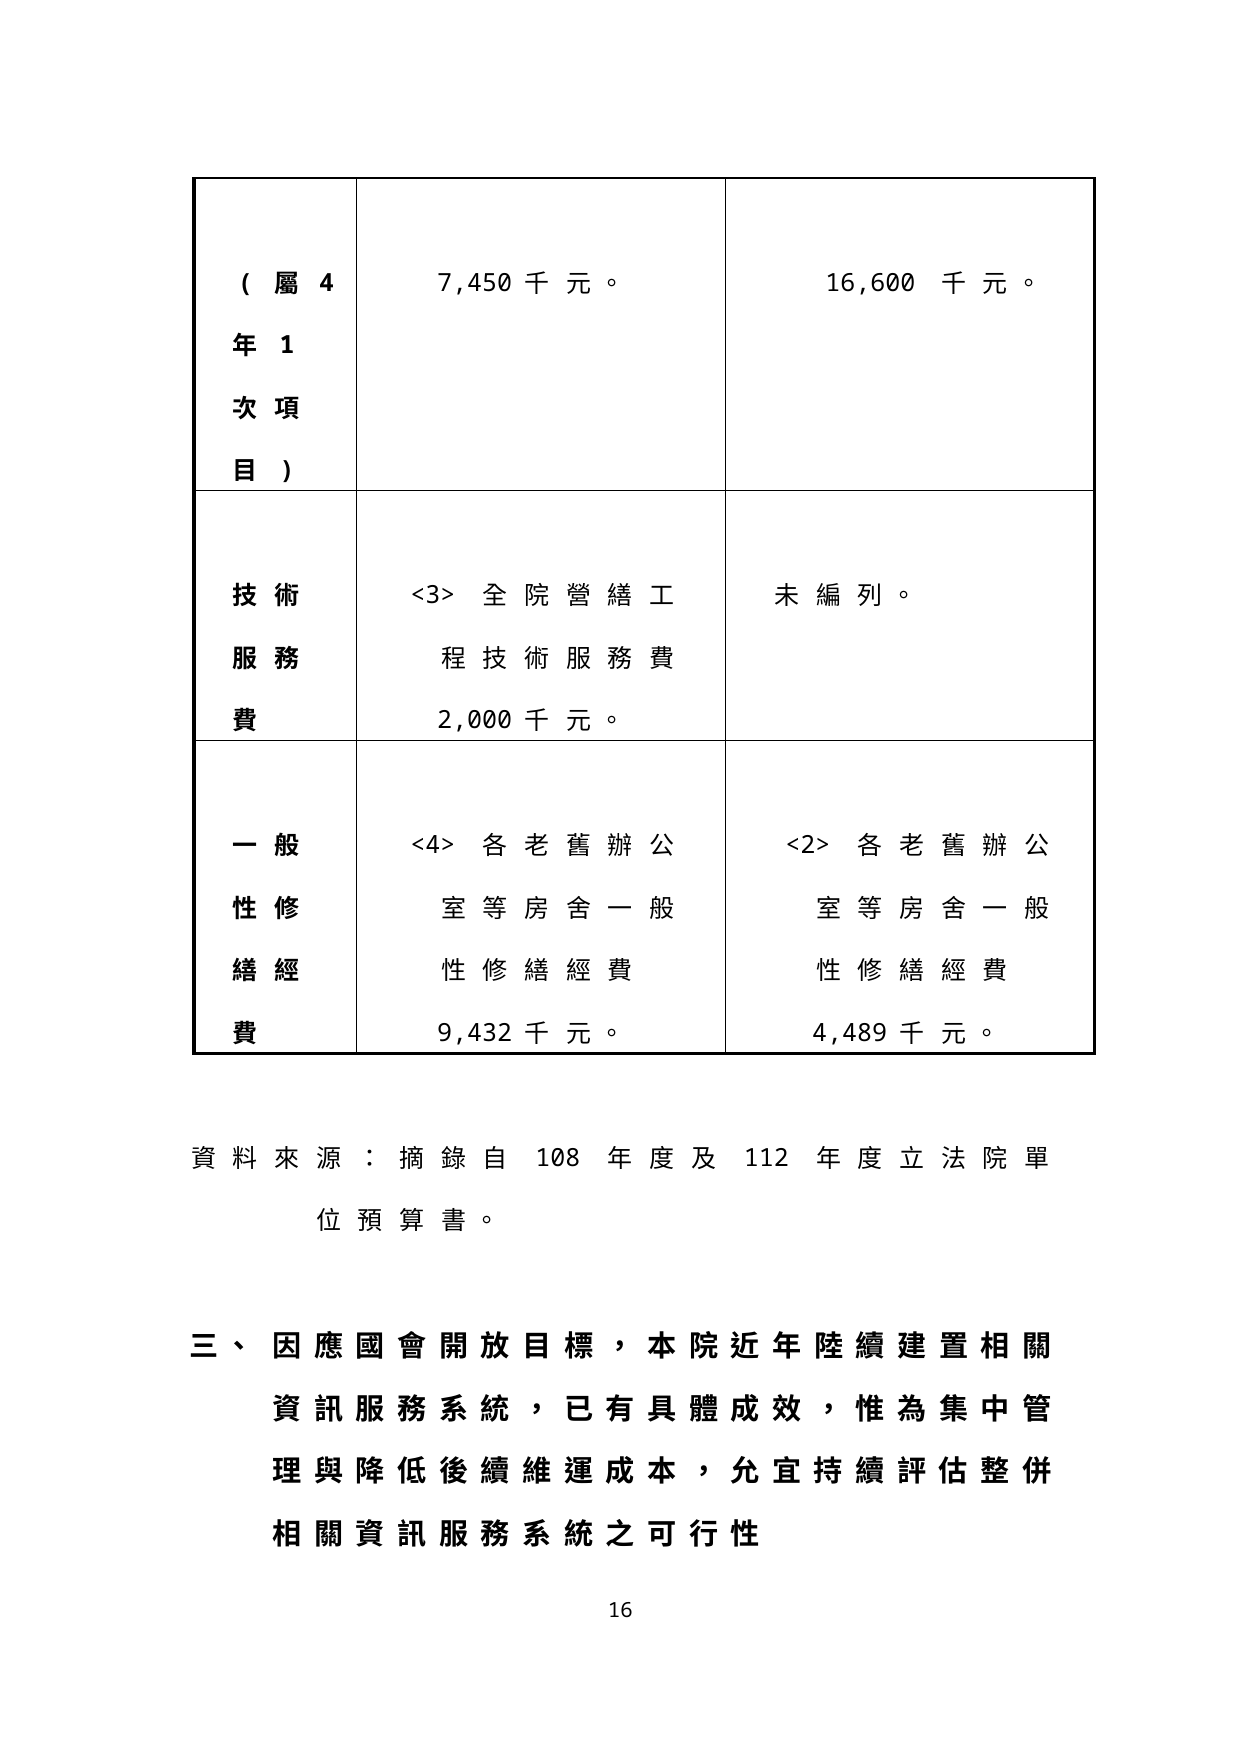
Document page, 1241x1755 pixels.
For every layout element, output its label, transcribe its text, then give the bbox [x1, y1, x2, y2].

text 資料來源：摘錄自108年度及112年度立法院單位預算書。 [183, 1115, 1058, 1240]
table_cell 7,450千元。 [357, 179, 725, 490]
table_cell <4>各老舊辦公室等房舍一般性修繕經費9,432千元。 [357, 741, 725, 1052]
table_cell <2>各老舊辦公室等房舍一般性修繕經費4,489千元。 [726, 741, 1093, 1052]
table_cell 16,600千元。 [726, 179, 1093, 490]
table_cell <3>全院營繕工程技術服務費2,000千元。 [357, 491, 725, 740]
table_cell 未編列。 [726, 491, 1093, 740]
table_cell 技術服務費 [196, 491, 356, 740]
table_cell (屬4年1次項目) [196, 179, 356, 490]
table_cell 一般性修繕經費 [196, 741, 356, 1052]
text 三、因應國會開放目標，本院近年陸續建置相關資訊服務系統，已有具體成效，惟為集中管理與降低後續維運成本，允宜持續評估整併相關資訊服務系統之可行性 [183, 1302, 1058, 1552]
